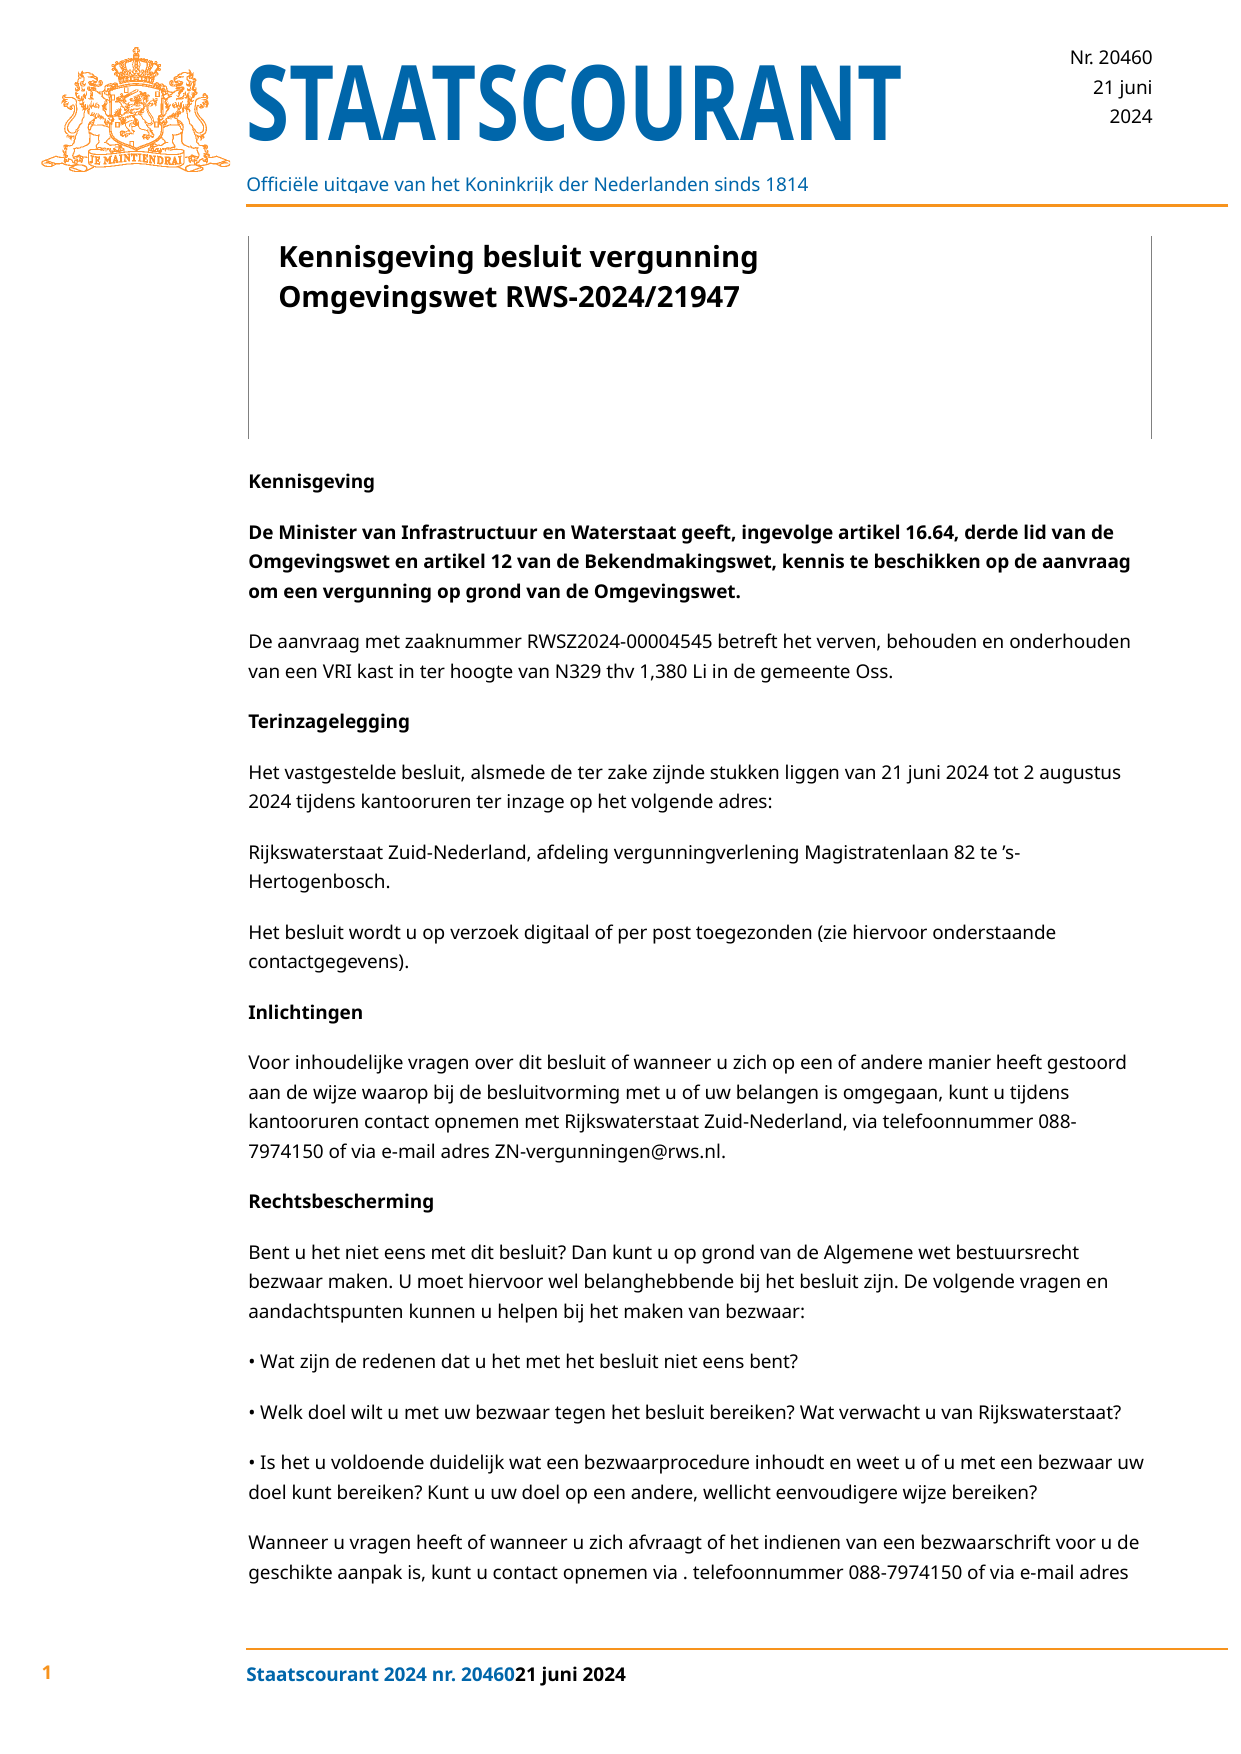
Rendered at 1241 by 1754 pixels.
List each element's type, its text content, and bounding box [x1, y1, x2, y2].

text • Is het u voldoende duidelijk wat een bezwaarprocedure inhoudt en weet u of u met een bezwaar uw doel kunt bereiken? Kunt u uw doel op een andere, wellicht eenvoudigere wijze bereiken? [248, 1449, 1152, 1505]
text Het vastgestelde besluit, alsmede de ter zake zijnde stukken liggen van 21 juni 2024 tot 2 augustus 2024 tijdens kantooruren ter inzage op het volgende adres: [248, 759, 1152, 814]
text Voor inhoudelijke vragen over dit besluit of wanneer u zich op een of andere manier heeft gestoord aan de wijze waarop bij de besluitvorming met u of uw belangen is omgegaan, kunt u tijdens kantooruren contact opnemen met Rijkswaterstaat Zuid-Nederland, via telefoonnummer 088-7974150 of via e-mail adres ZN-vergunningen@rws.nl. [248, 1049, 1152, 1164]
text Kennisgeving [248, 469, 1152, 494]
text Wanneer u vragen heeft of wanneer u zich afvraagt of het indienen van een bezwaarschrift voor u de geschikte aanpak is, kunt u contact opnemen via . telefoonnummer 088-7974150 of via e-mail adres [248, 1529, 1152, 1585]
text • Wat zijn de redenen dat u het met het besluit niet eens bent? [248, 1349, 1152, 1374]
table_header [1090, 236, 1151, 413]
text • Welk doel wilt u met uw bezwaar tegen het besluit bereiken? Wat verwacht u van Rijkswaterstaat? [248, 1399, 1152, 1425]
table_header [850, 236, 912, 413]
text Inlichtingen [248, 999, 1152, 1025]
table_header [850, 414, 1151, 439]
picture [41, 47, 231, 172]
picture [912, 236, 1090, 414]
table_header Kennisgeving besluit vergunning Omgevingswet RWS-2024/21947 [249, 236, 850, 439]
text Rijkswaterstaat Zuid-Nederland, afdeling vergunningverlening Magistratenlaan 82 te ’s-Hertogenbosch. [248, 839, 1152, 894]
text Bent u het niet eens met dit besluit? Dan kunt u op grond van de Algemene wet bestuursrecht bezwaar maken. U moet hiervoor wel belanghebbende bij het besluit zijn. De volgende vragen en aandachtspunten kunnen u helpen bij het maken van bezwaar: [248, 1239, 1152, 1324]
text De Minister van Infrastructuur en Waterstaat geeft, ingevolge artikel 16.64, derde lid van de Omgevingswet en artikel 12 van de Bekendmakingswet, kennis te beschikken op de aanvraag om een vergunning op grond van de Omgevingswet. [248, 519, 1152, 604]
text Rechtsbescherming [248, 1189, 1152, 1214]
text Terinzagelegging [248, 709, 1152, 734]
text Het besluit wordt u op verzoek digitaal of per post toegezonden (zie hiervoor onderstaande contactgegevens). [248, 919, 1152, 974]
text De aanvraag met zaaknummer RWSZ2024-00004545 betreft het verven, behouden en onderhouden van een VRI kast in ter hoogte van N329 thv 1,380 Li in de gemeente Oss. [248, 629, 1152, 684]
